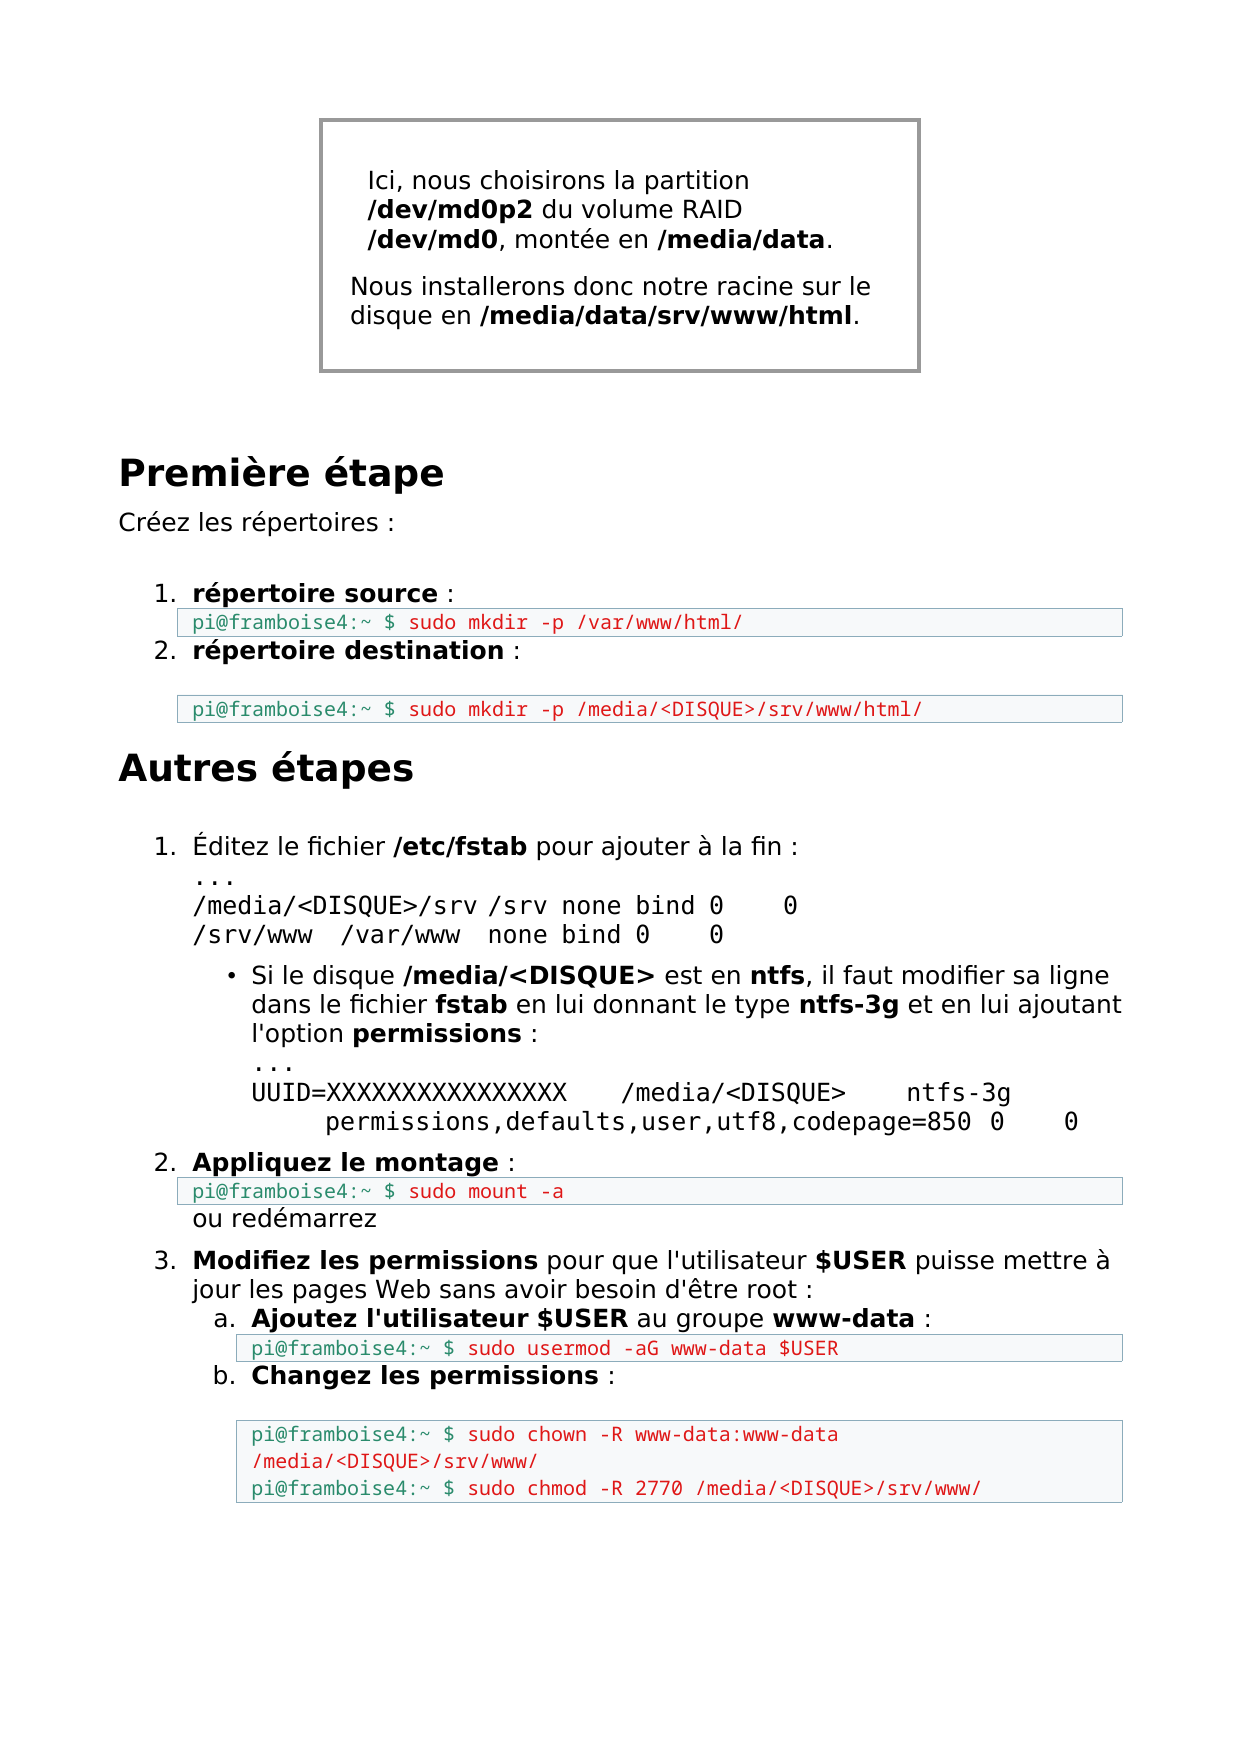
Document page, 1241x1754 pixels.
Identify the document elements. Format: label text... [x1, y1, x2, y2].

list Modifiez les permissions pour que l'utilisateur $USER puisse mettre à jour les pages Web sans avoir besoin d'être root : [177, 1246, 1122, 1304]
list pi@framboise4:~ $ sudo mount -a [178, 1178, 1122, 1204]
list répertoire source : [177, 579, 1122, 608]
list Changez les permissions : [236, 1362, 1122, 1390]
list pi@framboise4:~ $ sudo usermod -aG www-data $USER [237, 1335, 1122, 1361]
list ... /media/<DISQUE>/srv /srv none bind 0 0 /srv/www /var/www none bind 0 0 [177, 862, 1122, 949]
list Ajoutez l'utilisateur $USER au groupe www-data : [236, 1304, 1122, 1334]
subtitle Autres étapes [118, 747, 1122, 791]
list Si le disque /media/<DISQUE> est en ntfs, il faut modifier sa ligne dans le fichier fstab en lui donnant le type ntfs-3g et en lui ajoutant l'option permissions : [236, 961, 1122, 1048]
list ou redémarrez [177, 1205, 1122, 1234]
table_header Ici, nous choisirons la partition /dev/md0p2 du volume RAID /dev/md0, montée en /media/data. Nous installerons donc notre racine sur le disque en /media/data/srv/www/html. [332, 131, 908, 360]
list pi@framboise4:~ $ sudo chown -R www-data:www-data /media/<DISQUE>/srv/www/ pi@framboise4:~ $ sudo chmod -R 2770 /media/<DISQUE>/srv/www/ [237, 1421, 1122, 1502]
subtitle Première étape [118, 452, 1122, 496]
list Appliquez le montage : [177, 1148, 1122, 1177]
list répertoire destination : [177, 637, 1122, 665]
text Créez les répertoires : [118, 508, 1122, 537]
list pi@framboise4:~ $ sudo mkdir -p /var/www/html/ [178, 609, 1122, 636]
list Éditez le fichier /etc/fstab pour ajouter à la fin : [177, 833, 1122, 862]
list pi@framboise4:~ $ sudo mkdir -p /media/<DISQUE>/srv/www/html/ [178, 696, 1122, 722]
list ... UUID=XXXXXXXXXXXXXXXX /media/<DISQUE> ntfs-3g permissions,defaults,user,utf8,codepage=850 0 0 [236, 1048, 1122, 1136]
